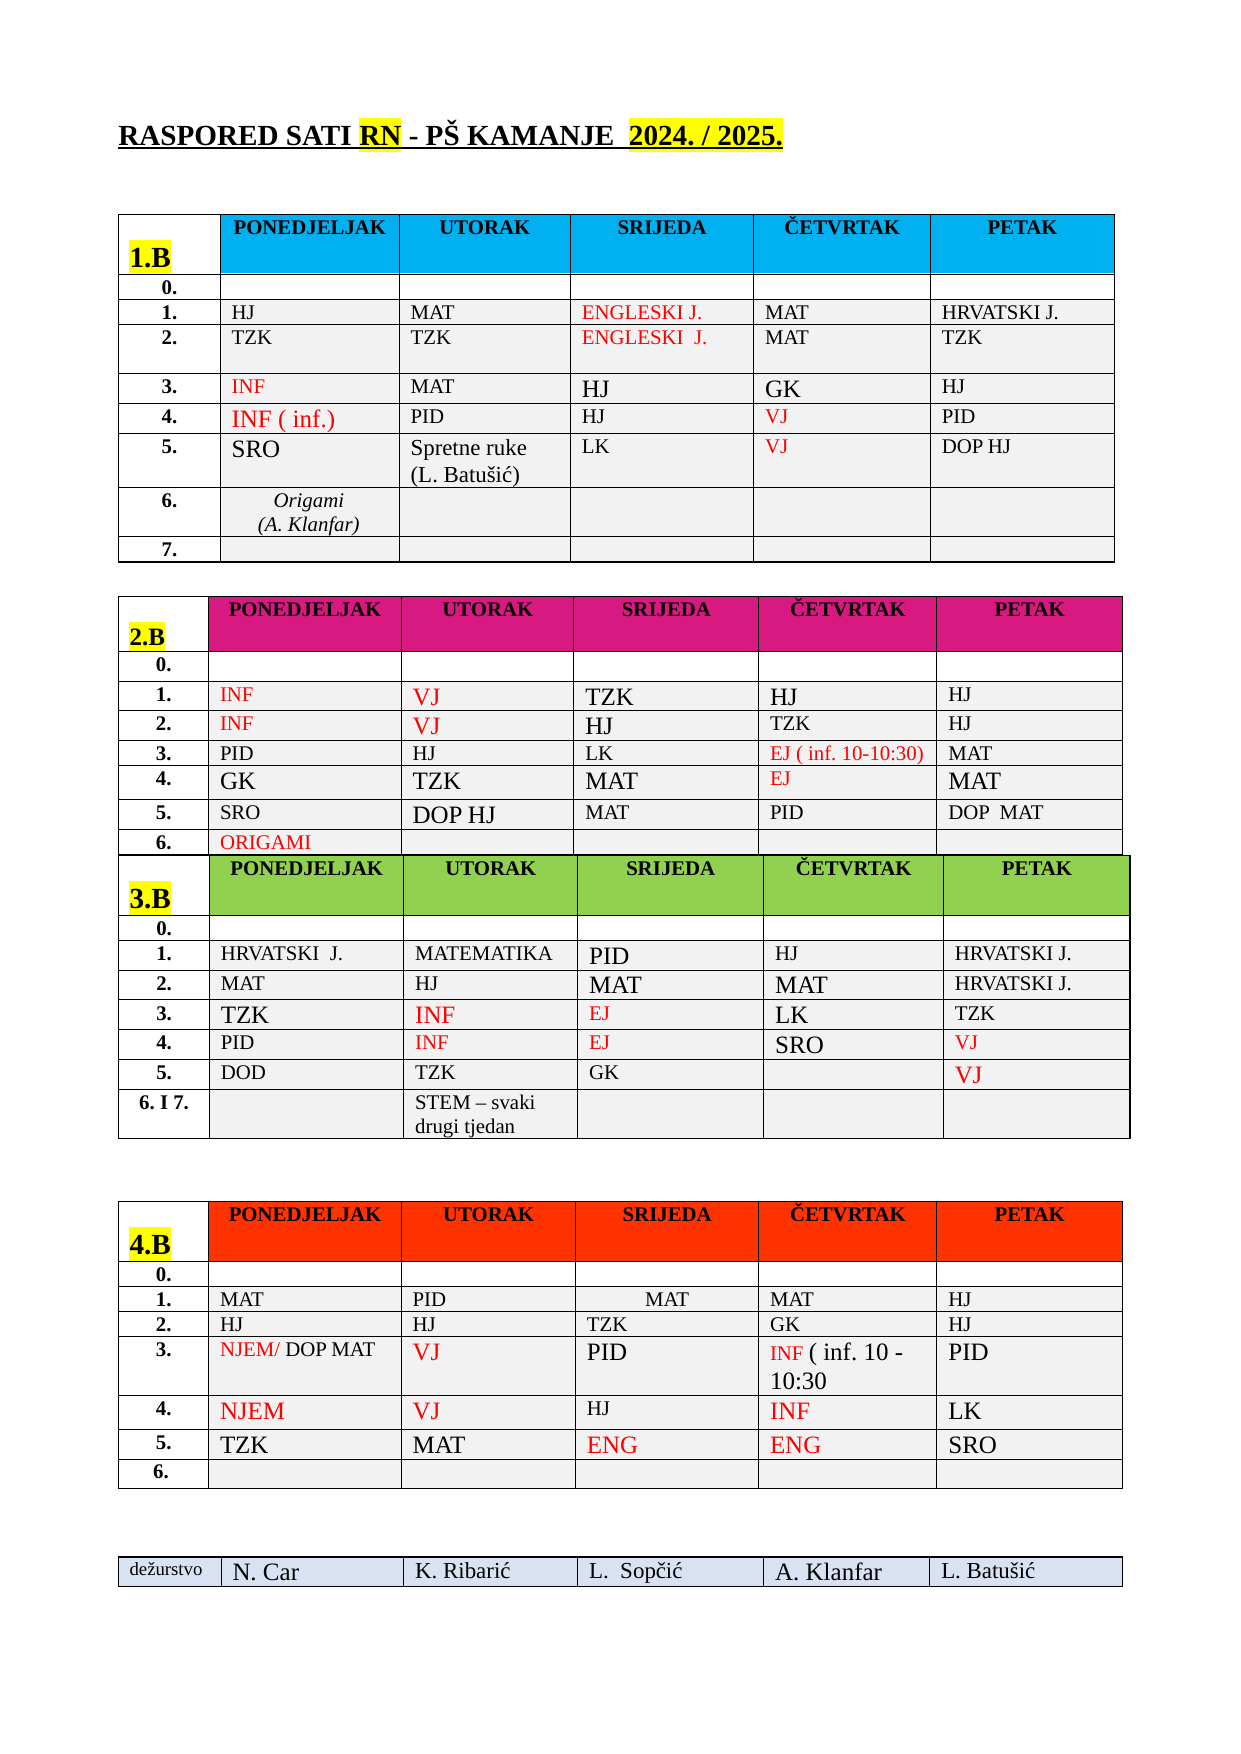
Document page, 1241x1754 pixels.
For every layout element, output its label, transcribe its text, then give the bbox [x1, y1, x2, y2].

table_header SRIJEDA [571, 215, 753, 273]
table_cell 5. [119, 800, 208, 829]
table_cell MAT [400, 300, 570, 324]
table_cell PID [931, 404, 1114, 433]
table_header L. Batušić [930, 1558, 1122, 1586]
table_cell [221, 275, 399, 299]
table_header UTORAK [400, 215, 570, 273]
table_cell VJ [944, 1060, 1129, 1089]
table_cell HJ [574, 711, 758, 740]
table_cell MAT [754, 325, 930, 373]
table_cell 3. [119, 741, 208, 765]
table_header UTORAK [402, 597, 573, 651]
table_cell [574, 652, 758, 681]
table_cell 6. [119, 488, 220, 536]
table_cell 2. [119, 971, 209, 999]
table_cell TZK [944, 1000, 1129, 1029]
table_cell [754, 488, 930, 536]
table_cell HJ [937, 711, 1122, 740]
table_cell INF [221, 374, 399, 403]
table_cell LK [937, 1396, 1122, 1429]
table_header 4.B [119, 1202, 208, 1261]
table_cell [221, 537, 399, 561]
table_cell STEM – svaki drugi tjedan [404, 1090, 577, 1138]
table_cell 6. [119, 830, 208, 854]
table_cell TZK [574, 682, 758, 710]
table_cell [576, 1262, 758, 1286]
table_cell SRO [209, 800, 401, 829]
table_cell Origami (A. Klanfar) [221, 488, 399, 536]
table_cell HJ [576, 1396, 758, 1429]
table_cell 5. [119, 1060, 209, 1089]
table_cell [209, 652, 401, 681]
table_cell [764, 1060, 943, 1089]
table_cell 1. [119, 300, 220, 324]
table_cell INF ( inf.) [221, 404, 399, 433]
table_cell TZK [576, 1312, 758, 1336]
table_cell INF ( inf. 10 -10:30 [759, 1337, 936, 1395]
table_header SRIJEDA [578, 856, 763, 915]
table_header PETAK [937, 1202, 1122, 1261]
table_cell TZK [221, 325, 399, 373]
table_cell HJ [937, 1312, 1122, 1336]
table_cell ENG [576, 1430, 758, 1458]
table_cell [578, 1090, 763, 1138]
table_header ČETVRTAK [759, 597, 936, 651]
table_cell 1. [119, 682, 208, 710]
table_header dežurstvo [119, 1558, 221, 1586]
table_cell 3. [119, 1000, 209, 1029]
table_cell EJ [578, 1000, 763, 1029]
table_cell 3. [119, 374, 220, 403]
table_cell HJ [937, 682, 1122, 710]
table_cell 3. [119, 1337, 208, 1395]
table_cell 7. [119, 537, 220, 561]
table_header UTORAK [404, 856, 577, 915]
table_cell DOP HJ [402, 800, 573, 829]
table_cell [578, 916, 763, 940]
table_header PONEDJELJAK [221, 215, 399, 273]
table_header ČETVRTAK [764, 856, 943, 915]
table_cell 6. I 7. [119, 1090, 209, 1138]
table_cell VJ [402, 1396, 575, 1429]
table_cell 4. [119, 1030, 209, 1059]
table_cell [402, 830, 573, 854]
table_cell [404, 916, 577, 940]
table_cell MAT [402, 1430, 575, 1458]
table_cell PID [210, 1030, 403, 1059]
table_cell [759, 830, 936, 854]
table_cell [576, 1460, 758, 1488]
table_cell MAT [574, 766, 758, 799]
table_cell TZK [402, 766, 573, 799]
table_cell HJ [402, 1312, 575, 1336]
table_cell [754, 275, 930, 299]
table_cell 0. [119, 1262, 208, 1286]
table_cell LK [571, 434, 753, 487]
table_cell 0. [119, 652, 208, 681]
table_cell [209, 1262, 401, 1286]
table_cell HJ [764, 941, 943, 969]
table_header SRIJEDA [574, 597, 758, 651]
table_cell NJEM/ DOP MAT [209, 1337, 401, 1395]
table_cell MATEMATIKA [404, 941, 577, 969]
table_cell [400, 275, 570, 299]
table_cell TZK [404, 1060, 577, 1089]
table_cell 2. [119, 325, 220, 373]
text RASPORED SATI RN - PŠ KAMANJE 2024. / 2025. [118, 118, 1122, 152]
table_cell 0. [119, 916, 209, 940]
table_cell [574, 830, 758, 854]
table_cell HJ [931, 374, 1114, 403]
table_header ČETVRTAK [754, 215, 930, 273]
table_header 1.B [119, 215, 220, 273]
table_header 2.B [119, 597, 208, 651]
table_cell HRVATSKI J. [210, 941, 403, 969]
table_cell HRVATSKI J. [944, 971, 1129, 999]
table_cell [937, 1460, 1122, 1488]
table_cell 4. [119, 404, 220, 433]
table_cell EJ ( inf. 10-10:30) [759, 741, 936, 765]
table_cell [209, 1460, 401, 1488]
table_header 3.B [119, 856, 209, 915]
table_cell [764, 916, 943, 940]
table_cell 6. [119, 1460, 208, 1488]
table_cell [400, 488, 570, 536]
table_cell [937, 830, 1122, 854]
table_cell GK [578, 1060, 763, 1089]
table_cell DOP HJ [931, 434, 1114, 487]
table_cell [210, 916, 403, 940]
table_cell [931, 537, 1114, 561]
table_cell ORIGAMI [209, 830, 401, 854]
table_cell VJ [754, 404, 930, 433]
table_cell ENGLESKI J. [571, 300, 753, 324]
table_cell HJ [759, 682, 936, 710]
table_cell PID [759, 800, 936, 829]
table_cell LK [764, 1000, 943, 1029]
table_cell [571, 488, 753, 536]
table_cell HJ [404, 971, 577, 999]
table_cell [402, 1262, 575, 1286]
table_cell [759, 652, 936, 681]
table_cell VJ [944, 1030, 1129, 1059]
table_header PONEDJELJAK [210, 856, 403, 915]
table_cell PID [937, 1337, 1122, 1395]
table_cell MAT [937, 741, 1122, 765]
table_cell VJ [402, 1337, 575, 1395]
table_cell PID [402, 1287, 575, 1311]
table_header L. Sopčić [578, 1558, 763, 1586]
table_cell EJ [759, 766, 936, 799]
table_cell PID [209, 741, 401, 765]
table_cell GK [209, 766, 401, 799]
table_cell MAT [576, 1287, 758, 1311]
table_cell TZK [209, 1430, 401, 1458]
table_cell [931, 275, 1114, 299]
table_header UTORAK [402, 1202, 575, 1261]
table_cell [571, 275, 753, 299]
table_cell 1. [119, 941, 209, 969]
table_cell INF [404, 1000, 577, 1029]
table_header A. Klanfar [764, 1558, 929, 1586]
table_cell [571, 537, 753, 561]
table_header PONEDJELJAK [209, 1202, 401, 1261]
table_cell LK [574, 741, 758, 765]
table_cell [402, 1460, 575, 1488]
table_cell NJEM [209, 1396, 401, 1429]
table_cell HJ [209, 1312, 401, 1336]
table_cell MAT [759, 1287, 936, 1311]
table_cell [400, 537, 570, 561]
table_cell HRVATSKI J. [944, 941, 1129, 969]
table_cell 2. [119, 1312, 208, 1336]
table_header PETAK [944, 856, 1129, 915]
table_cell INF [209, 682, 401, 710]
table_cell MAT [754, 300, 930, 324]
table_cell MAT [937, 766, 1122, 799]
table_cell HJ [402, 741, 573, 765]
table_cell MAT [209, 1287, 401, 1311]
table_cell SRO [764, 1030, 943, 1059]
table_cell EJ [578, 1030, 763, 1059]
table_cell [402, 652, 573, 681]
table_cell [759, 1262, 936, 1286]
table_cell GK [759, 1312, 936, 1336]
table_cell [944, 916, 1129, 940]
table_cell VJ [754, 434, 930, 487]
table_cell VJ [402, 682, 573, 710]
table_cell 5. [119, 1430, 208, 1458]
table_cell [931, 488, 1114, 536]
table_cell [937, 652, 1122, 681]
table_cell 5. [119, 434, 220, 487]
table_cell [944, 1090, 1129, 1138]
table_cell HRVATSKI J. [931, 300, 1114, 324]
table_cell 4. [119, 1396, 208, 1429]
table_cell TZK [931, 325, 1114, 373]
table_cell GK [754, 374, 930, 403]
table_header PETAK [931, 215, 1114, 273]
table_cell INF [404, 1030, 577, 1059]
table_cell MAT [764, 971, 943, 999]
table_header K. Ribarić [404, 1558, 577, 1586]
table_cell HJ [571, 374, 753, 403]
table_cell PID [578, 941, 763, 969]
table_cell [210, 1090, 403, 1138]
table_cell SRO [937, 1430, 1122, 1458]
table_cell [759, 1460, 936, 1488]
table_cell VJ [402, 711, 573, 740]
table_cell TZK [210, 1000, 403, 1029]
table_cell TZK [759, 711, 936, 740]
table_cell ENGLESKI J. [571, 325, 753, 373]
table_cell DOD [210, 1060, 403, 1089]
table_cell Spretne ruke (L. Batušić) [400, 434, 570, 487]
table_cell MAT [578, 971, 763, 999]
table_cell DOP MAT [937, 800, 1122, 829]
table_cell MAT [400, 374, 570, 403]
table_header PONEDJELJAK [209, 597, 401, 651]
table_cell MAT [574, 800, 758, 829]
table_cell HJ [937, 1287, 1122, 1311]
table_cell MAT [210, 971, 403, 999]
table_cell [764, 1090, 943, 1138]
table_cell 0. [119, 275, 220, 299]
table_header SRIJEDA [576, 1202, 758, 1261]
table_cell INF [209, 711, 401, 740]
table_cell HJ [221, 300, 399, 324]
table_cell PID [400, 404, 570, 433]
table_cell 2. [119, 711, 208, 740]
table_cell TZK [400, 325, 570, 373]
table_cell ENG [759, 1430, 936, 1458]
table_header N. Car [222, 1558, 403, 1586]
table_cell PID [576, 1337, 758, 1395]
table_header ČETVRTAK [759, 1202, 936, 1261]
table_cell INF [759, 1396, 936, 1429]
table_cell 4. [119, 766, 208, 799]
table_cell [754, 537, 930, 561]
table_header PETAK [937, 597, 1122, 651]
table_cell 1. [119, 1287, 208, 1311]
table_cell [937, 1262, 1122, 1286]
table_cell SRO [221, 434, 399, 487]
table_cell HJ [571, 404, 753, 433]
